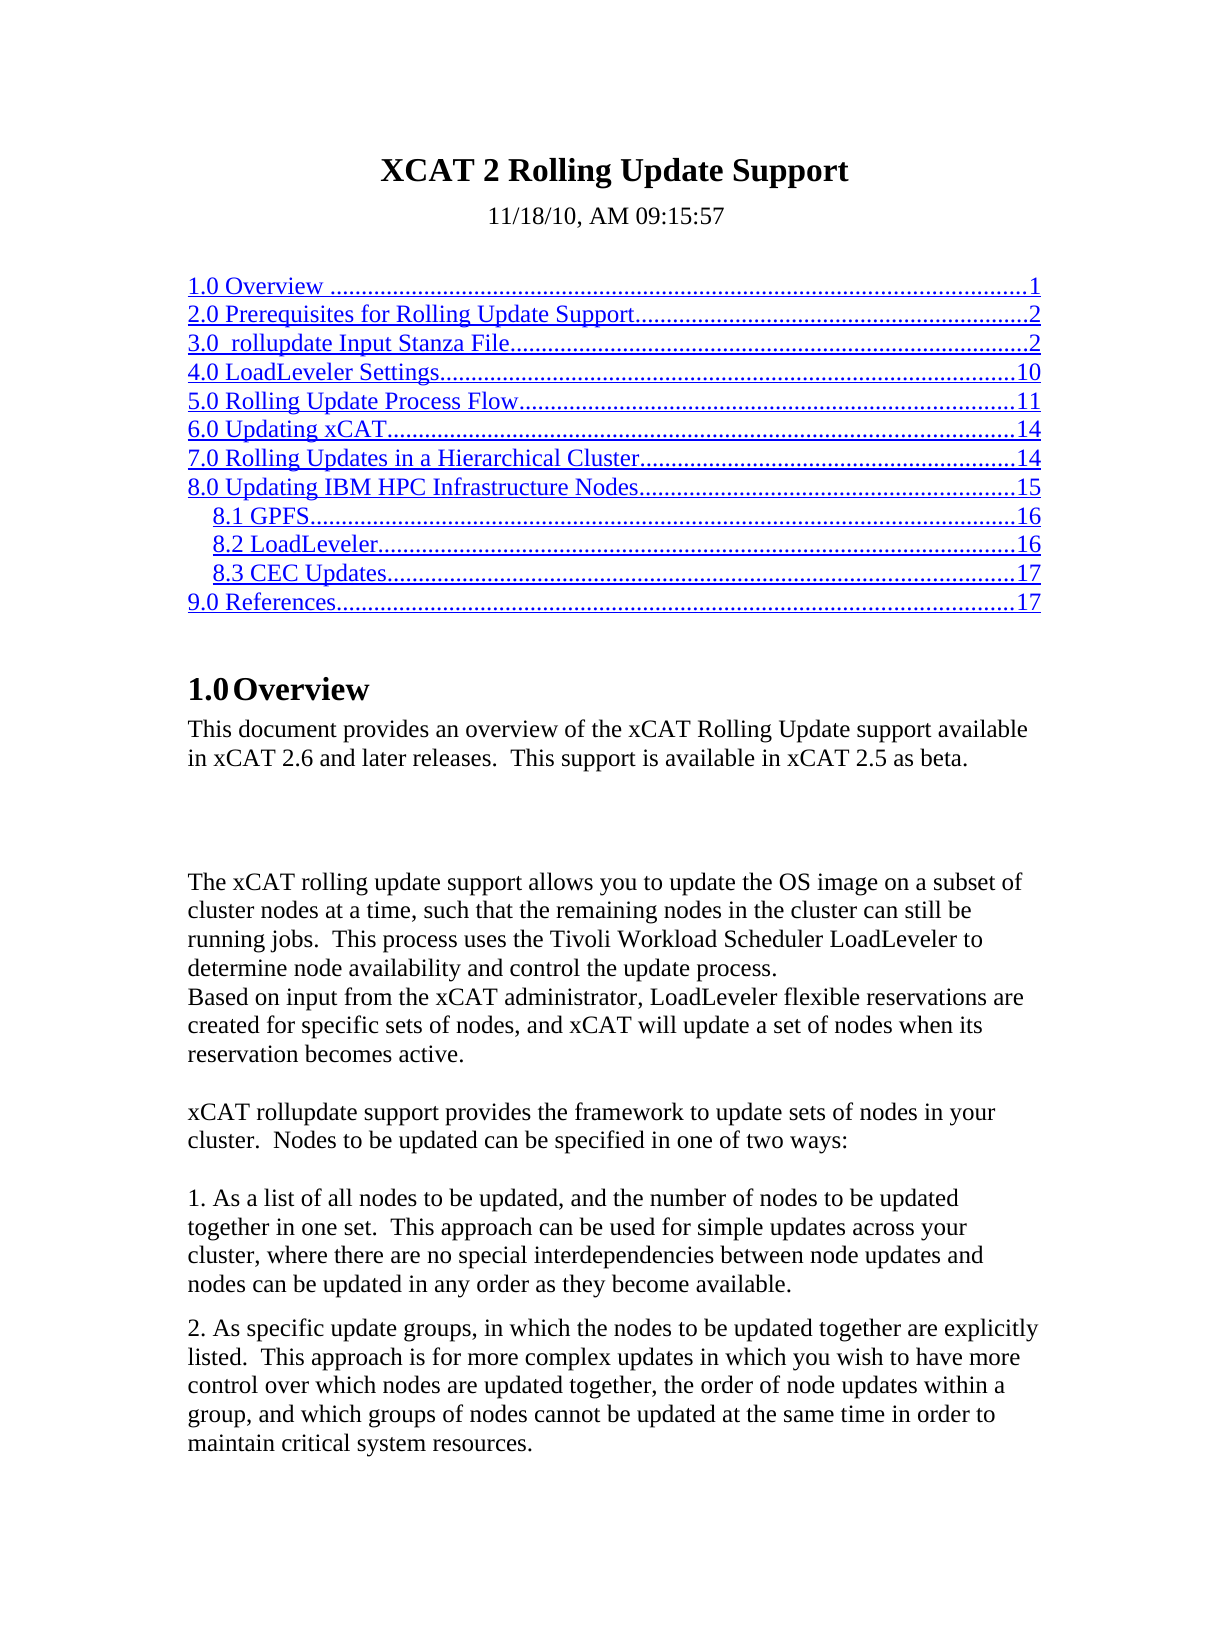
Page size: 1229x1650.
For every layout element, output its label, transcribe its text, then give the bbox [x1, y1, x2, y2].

subtitle Overview [187, 669, 1041, 708]
text The xCAT rolling update support allows you to update the OS image on a subset of cluster nodes at a time, such that the remaining nodes in the cluster can still be running jobs. This process uses the Tivoli Workload Scheduler LoadLeveler to determine node availability and control the update process. [187, 867, 1041, 982]
text 9.0 References 17 [187, 587, 1041, 612]
text 2.0 Prerequisites for Rolling Update Support 2 [187, 299, 1041, 324]
text Based on input from the xCAT administrator, LoadLeveler flexible reservations are created for specific sets of nodes, and xCAT will update a set of nodes when its reservation becomes active. [187, 982, 1041, 1068]
text 8.2 LoadLeveler 16 [212, 529, 1041, 554]
text XCAT 2 Rolling Update Support [0, 150, 1041, 188]
text 8.0 Updating IBM HPC Infrastructure Nodes 15 [187, 472, 1041, 497]
list As specific update groups, in which the nodes to be updated together are explicitly listed. This approach is for more complex updates in which you wish to have more control over which nodes are updated together, the order of node updates within a group, and which groups of nodes cannot be updated at the same time in order to maintain critical system resources. [187, 1313, 1041, 1457]
text 3.0 rollupdate Input Stanza File 2 [187, 328, 1041, 353]
text 5.0 Rolling Update Process Flow 11 [187, 386, 1041, 411]
text 8.3 CEC Updates 17 [212, 558, 1041, 583]
text This document provides an overview of the xCAT Rolling Update support available in xCAT 2.6 and later releases. This support is available in xCAT 2.5 as beta. [187, 714, 1041, 772]
text 8.1 GPFS 16 [212, 501, 1041, 526]
text xCAT rollupdate support provides the framework to update sets of nodes in your cluster. Nodes to be updated can be specified in one of two ways: [187, 1097, 1041, 1154]
list As a list of all nodes to be updated, and the number of nodes to be updated together in one set. This approach can be used for simple updates across your cluster, where there are no special interdependencies between node updates and nodes can be updated in any order as they become available. [187, 1183, 1041, 1298]
text 7.0 Rolling Updates in a Hierarchical Cluster 14 [187, 443, 1041, 468]
text 1.0 Overview 1 [187, 271, 1041, 296]
text 6.0 Updating xCAT 14 [187, 414, 1041, 439]
text 11/18/10, AM 09:15:57 [187, 201, 1041, 229]
text 4.0 LoadLeveler Settings 10 [187, 357, 1041, 382]
